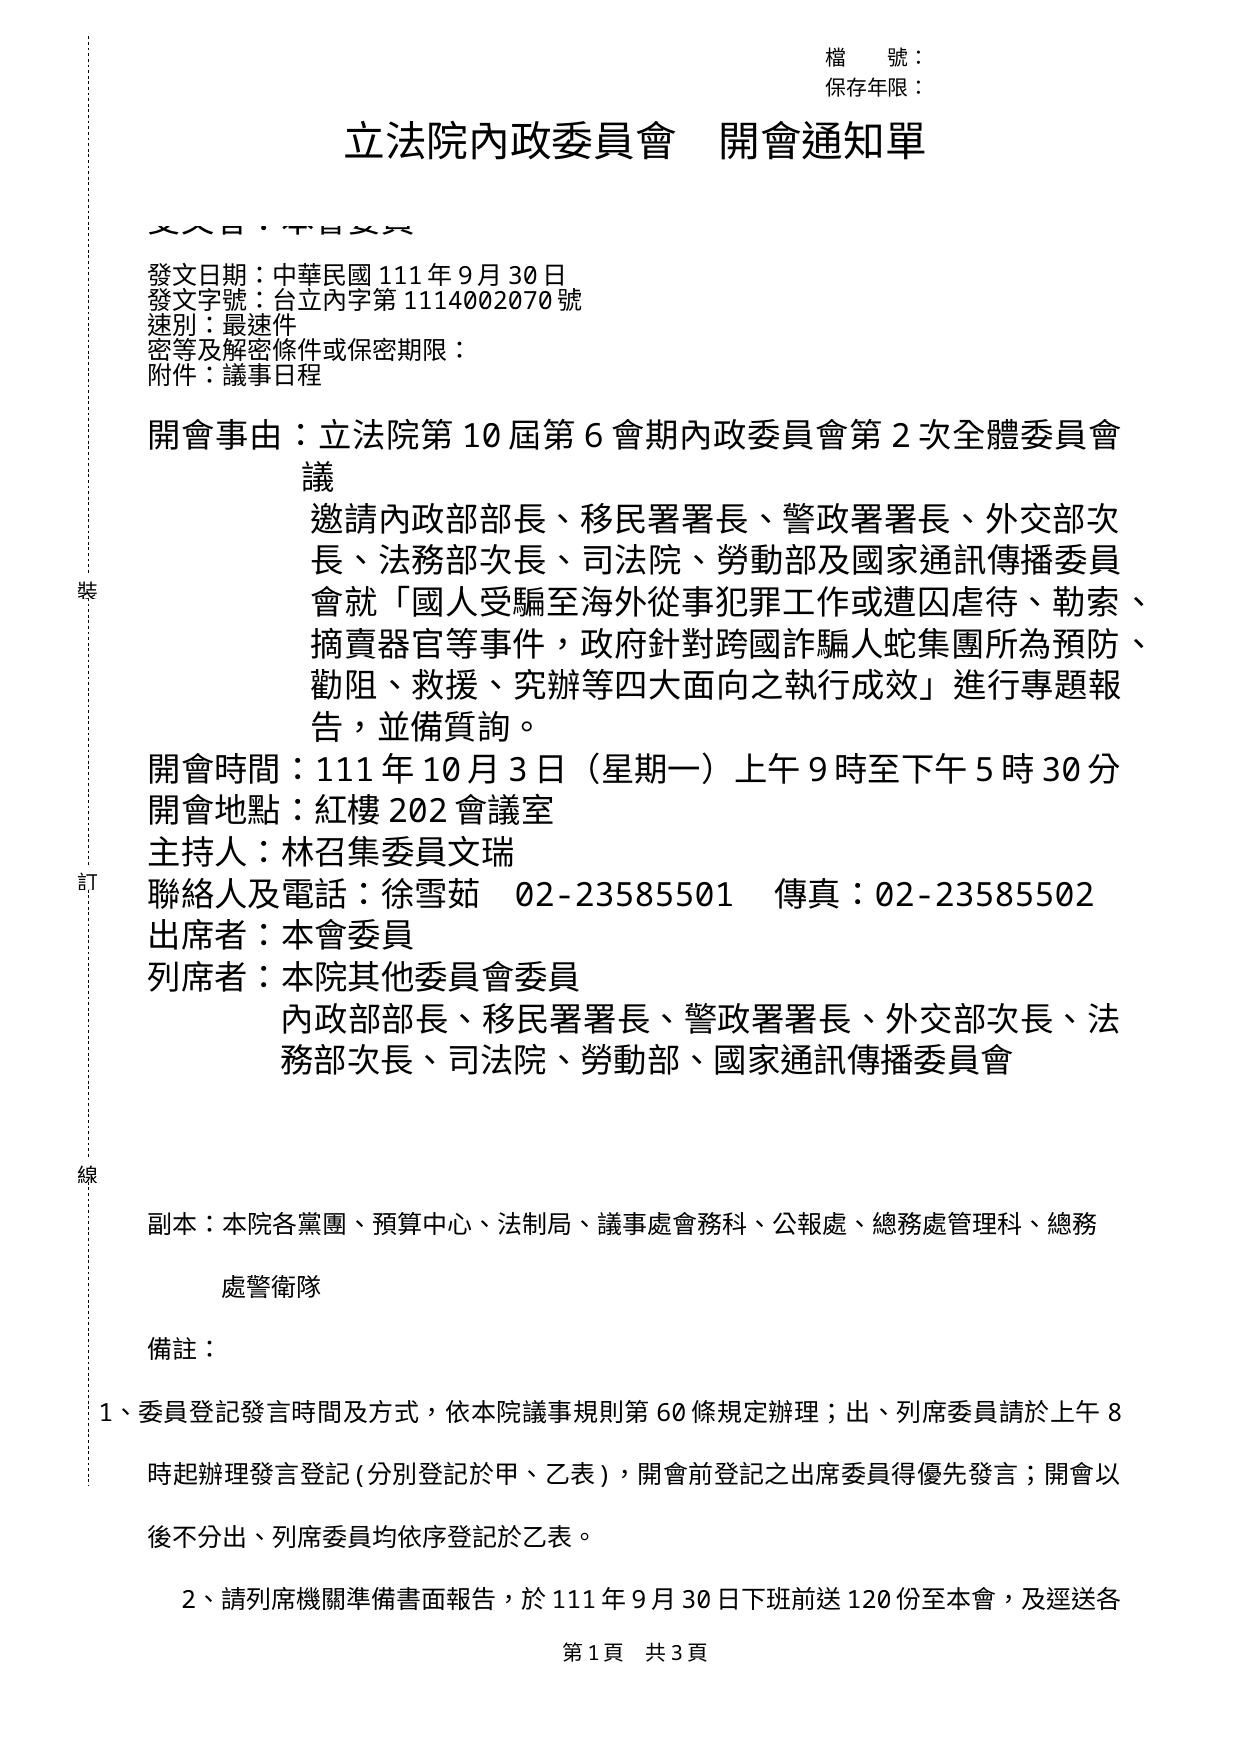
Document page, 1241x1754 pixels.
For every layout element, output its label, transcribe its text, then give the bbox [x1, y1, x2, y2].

list 委員登記發言時間及方式，依本院議事規則第60條規定辦理；出、列席委員請於上午8時起辦理發言登記(分別登記於甲、乙表)，開會前登記之出席委員得優先發言；開會以後不分出、列席委員均依序登記於乙表。 [98, 1369, 1122, 1556]
text 密等及解密條件或保密期限： [148, 339, 1122, 364]
text 邀請內政部部長、移民署署長、警政署署長、外交部次長、法務部次長、司法院、勞動部及國家通訊傳播委員會就「國人受騙至海外從事犯罪工作或遭囚虐待、勒索、摘賣器官等事件，政府針對跨國詐騙人蛇集團所為預防、勸阻、救援、究辦等四大面向之執行成效」進行專題報告，並備質詢。 [310, 498, 1122, 748]
text 發文字號：台立內字第1114002070號 [148, 289, 1122, 314]
text 附件：議事日程 [148, 364, 1122, 389]
text 開會時間：111年10月3日（星期一）上午9時至下午5時30分 [148, 748, 1122, 789]
text 副本：本院各黨團、預算中心、法制局、議事處會務科、公報處、總務處管理科、總務處警衛隊 [148, 1181, 1122, 1306]
title [810, 33, 1085, 120]
title 立法院內政委員會 開會通知單 [133, 127, 1122, 226]
text 開會事由：立法院第10屆第6會期內政委員會第2次全體委員會議 [148, 414, 1122, 498]
text 發文日期：中華民國111年9月30日 [148, 264, 1122, 289]
text 備註： [148, 1306, 1122, 1369]
text 檔 號： [825, 41, 1070, 71]
text 保存年限： [825, 71, 1070, 101]
text 聯絡人及電話：徐雪茹 02-23585501 傳真：02-23585502 [148, 873, 1122, 914]
text 內政部部長、移民署署長、警政署署長、外交部次長、法務部次長、司法院、勞動部、國家通訊傳播委員會 [280, 998, 1122, 1081]
text 出席者：本會委員 [148, 914, 1122, 956]
list 請列席機關準備書面報告，於111年9月30日下班前送120份至本會，及逕送各 [181, 1556, 1122, 1619]
text 受文者：本會委員 [148, 202, 1122, 239]
text 速別：最速件 [148, 314, 1122, 339]
text 主持人：林召集委員文瑞 [148, 831, 1122, 873]
text 列席者：本院其他委員會委員 [148, 956, 1122, 998]
text 開會地點：紅樓202會議室 [148, 789, 1122, 831]
